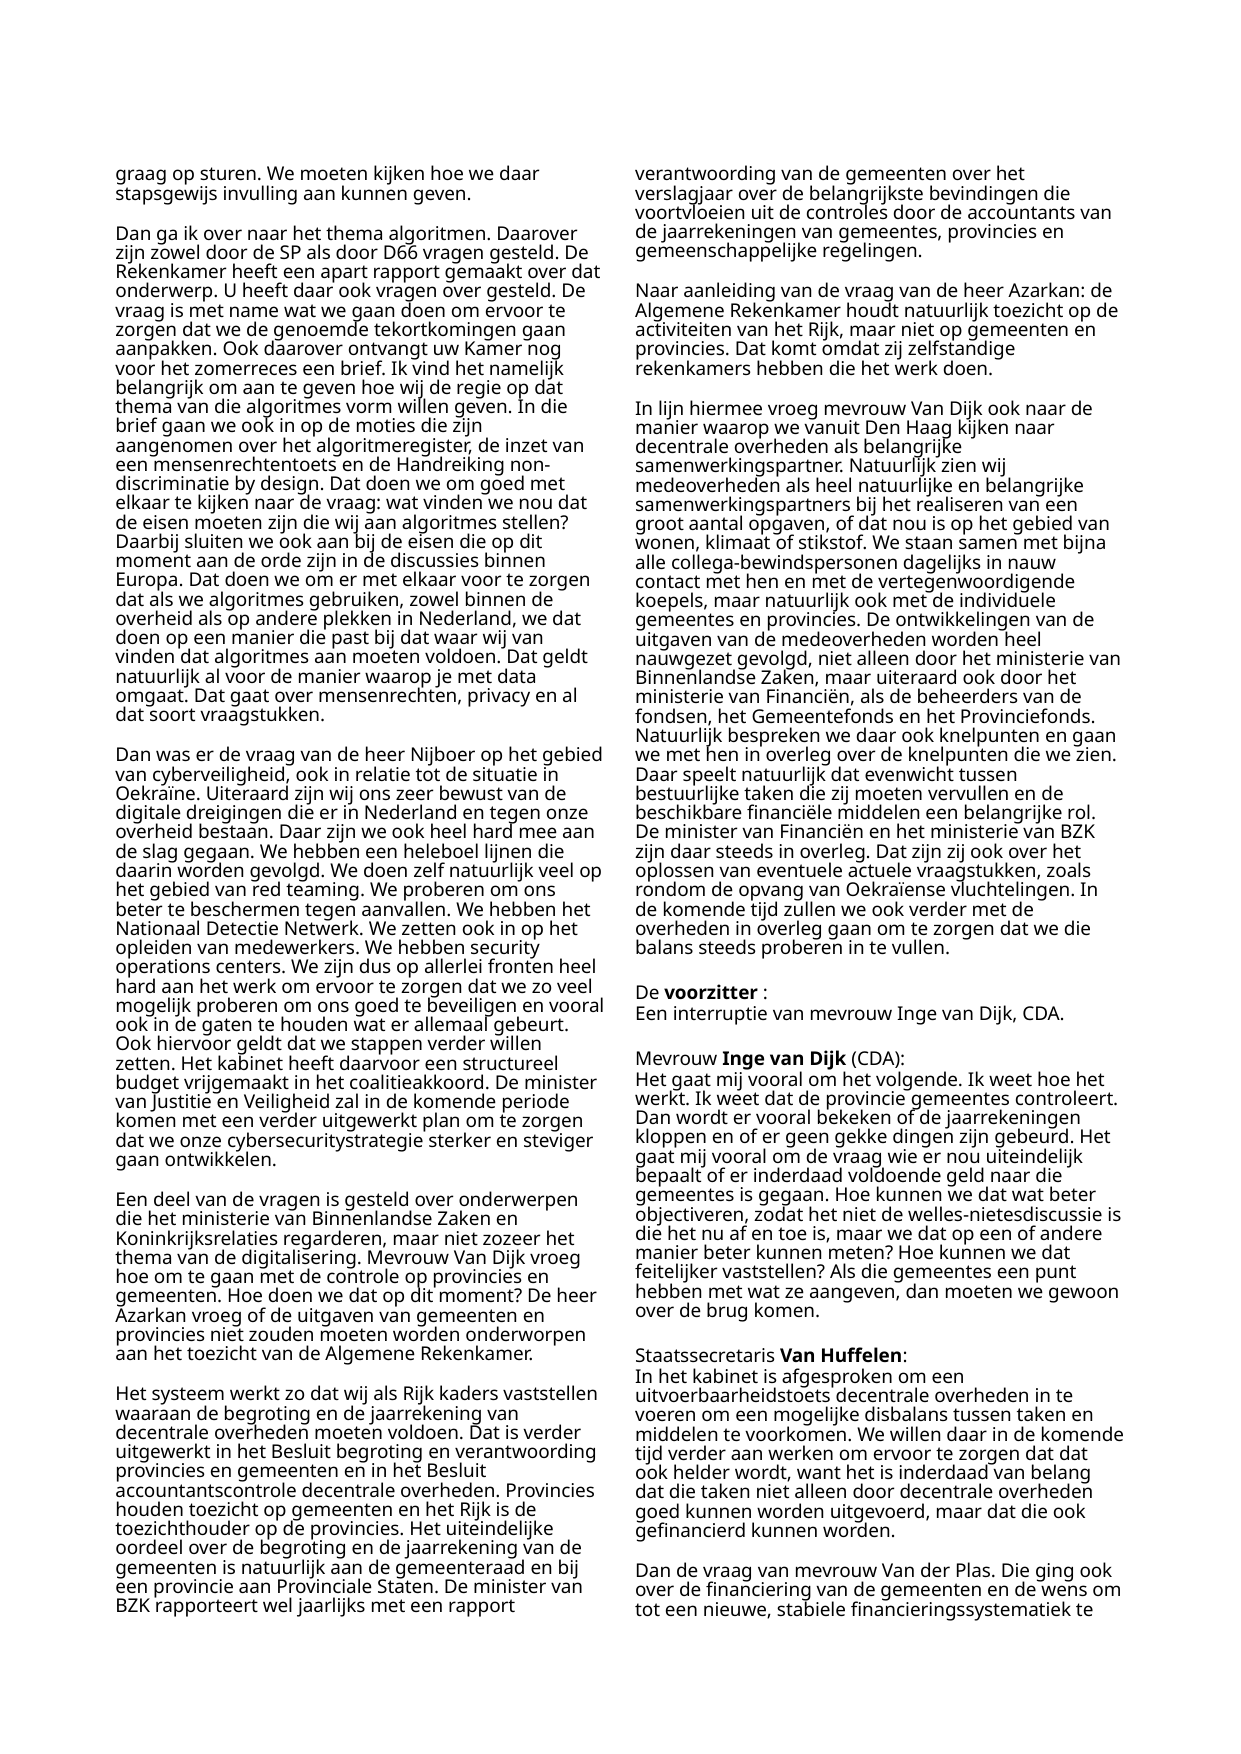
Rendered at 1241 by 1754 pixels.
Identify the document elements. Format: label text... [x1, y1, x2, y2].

text Staatssecretaris Van Huffelen: [635, 1342, 1125, 1368]
text In het kabinet is afgesproken om een uitvoerbaarheidstoets decentrale overheden in te voeren om een mogelijke disbalans tussen taken en middelen te voorkomen. We willen daar in de komende tijd verder aan werken om ervoor te zorgen dat dat ook helder wordt, want het is inderdaad van belang dat die taken niet alleen door decentrale overheden goed kunnen worden uitgevoerd, maar dat die ook gefinancierd kunnen worden. [635, 1368, 1125, 1541]
text In lijn hiermee vroeg mevrouw Van Dijk ook naar de manier waarop we vanuit Den Haag kijken naar decentrale overheden als belangrijke samenwerkingspartner. Natuurlijk zien wij medeoverheden als heel natuurlijke en belangrijke samenwerkingspartners bij het realiseren van een groot aantal opgaven, of dat nou is op het gebied van wonen, klimaat of stikstof. We staan samen met bijna alle collega-bewindspersonen dagelijks in nauw contact met hen en met de vertegenwoordigende koepels, maar natuurlijk ook met de individuele gemeentes en provincies. De ontwikkelingen van de uitgaven van de medeoverheden worden heel nauwgezet gevolgd, niet alleen door het ministerie van Binnenlandse Zaken, maar uiteraard ook door het ministerie van Financiën, als de beheerders van de fondsen, het Gemeentefonds en het Provinciefonds. Natuurlijk bespreken we daar ook knelpunten en gaan we met hen in overleg over de knelpunten die we zien. Daar speelt natuurlijk dat evenwicht tussen bestuurlijke taken die zij moeten vervullen en de beschikbare financiële middelen een belangrijke rol. De minister van Financiën en het ministerie van BZK zijn daar steeds in overleg. Dat zijn zij ook over het oplossen van eventuele actuele vraagstukken, zoals rondom de opvang van Oekraïense vluchtelingen. In de komende tijd zullen we ook verder met de overheden in overleg gaan om te zorgen dat we die balans steeds proberen in te vullen. [635, 399, 1125, 958]
text Het systeem werkt zo dat wij als Rijk kaders vaststellen waaraan de begroting en de jaarrekening van decentrale overheden moeten voldoen. Dat is verder uitgewerkt in het Besluit begroting en verantwoording provincies en gemeenten en in het Besluit accountantscontrole decentrale overheden. Provincies houden toezicht op gemeenten en het Rijk is de toezichthouder op de provincies. Het uiteindelijke oordeel over de begroting en de jaarrekening van de gemeenten is natuurlijk aan de gemeenteraad en bij een provincie aan Provinciale Staten. De minister van BZK rapporteert wel jaarlijks met een rapport [115, 1385, 605, 1616]
text Dan de vraag van mevrouw Van der Plas. Die ging ook over de financiering van de gemeenten en de wens om tot een nieuwe, stabiele financieringssystematiek te [635, 1562, 1125, 1620]
text graag op sturen. We moeten kijken hoe we daar stapsgewijs invulling aan kunnen geven. [115, 165, 605, 204]
text Naar aanleiding van de vraag van de heer Azarkan: de Algemene Rekenkamer houdt natuurlijk toezicht op de activiteiten van het Rijk, maar niet op gemeenten en provincies. Dat komt omdat zij zelfstandige rekenkamers hebben die het werk doen. [635, 282, 1125, 379]
text Het gaat mij vooral om het volgende. Ik weet hoe het werkt. Ik weet dat de provincie gemeentes controleert. Dan wordt er vooral bekeken of de jaarrekeningen kloppen en of er geen gekke dingen zijn gebeurd. Het gaat mij vooral om de vraag wie er nou uiteindelijk bepaalt of er inderdaad voldoende geld naar die gemeentes is gegaan. Hoe kunnen we dat wat beter objectiveren, zodat het niet de welles-nietesdiscussie is die het nu af en toe is, maar we dat op een of andere manier beter kunnen meten? Hoe kunnen we dat feitelijker vaststellen? Als die gemeentes een punt hebben met wat ze aangeven, dan moeten we gewoon over de brug komen. [635, 1071, 1125, 1321]
text Een interruptie van mevrouw Inge van Dijk, CDA. [635, 1005, 1125, 1024]
text Mevrouw Inge van Dijk (CDA): [635, 1045, 1125, 1071]
text Dan ga ik over naar het thema algoritmen. Daarover zijn zowel door de SP als door D66 vragen gesteld. De Rekenkamer heeft een apart rapport gemaakt over dat onderwerp. U heeft daar ook vragen over gesteld. De vraag is met name wat we gaan doen om ervoor te zorgen dat we de genoemde tekortkomingen gaan aanpakken. Ook daarover ontvangt uw Kamer nog voor het zomerreces een brief. Ik vind het namelijk belangrijk om aan te geven hoe wij de regie op dat thema van die algoritmes vorm willen geven. In die brief gaan we ook in op de moties die zijn aangenomen over het algoritmeregister, de inzet van een mensenrechtentoets en de Handreiking non-discriminatie by design. Dat doen we om goed met elkaar te kijken naar de vraag: wat vinden we nou dat de eisen moeten zijn die wij aan algoritmes stellen? Daarbij sluiten we ook aan bij de eisen die op dit moment aan de orde zijn in de discussies binnen Europa. Dat doen we om er met elkaar voor te zorgen dat als we algoritmes gebruiken, zowel binnen de overheid als op andere plekken in Nederland, we dat doen op een manier die past bij dat waar wij van vinden dat algoritmes aan moeten voldoen. Dat geldt natuurlijk al voor de manier waarop je met data omgaat. Dat gaat over mensenrechten, privacy en al dat soort vraagstukken. [115, 224, 605, 726]
text De voorzitter : [635, 979, 1125, 1005]
text Dan was er de vraag van de heer Nijboer op het gebied van cyberveiligheid, ook in relatie tot de situatie in Oekraïne. Uiteraard zijn wij ons zeer bewust van de digitale dreigingen die er in Nederland en tegen onze overheid bestaan. Daar zijn we ook heel hard mee aan de slag gegaan. We hebben een heleboel lijnen die daarin worden gevolgd. We doen zelf natuurlijk veel op het gebied van red teaming. We proberen om ons beter te beschermen tegen aanvallen. We hebben het Nationaal Detectie Netwerk. We zetten ook in op het opleiden van medewerkers. We hebben security operations centers. We zijn dus op allerlei fronten heel hard aan het werk om ervoor te zorgen dat we zo veel mogelijk proberen om ons goed te beveiligen en vooral ook in de gaten te houden wat er allemaal gebeurt. Ook hiervoor geldt dat we stappen verder willen zetten. Het kabinet heeft daarvoor een structureel budget vrijgemaakt in het coalitieakkoord. De minister van Justitie en Veiligheid zal in de komende periode komen met een verder uitgewerkt plan om te zorgen dat we onze cybersecuritystrategie sterker en steviger gaan ontwikkelen. [115, 746, 605, 1170]
text Een deel van de vragen is gesteld over onderwerpen die het ministerie van Binnenlandse Zaken en Koninkrijksrelaties regarderen, maar niet zozeer het thema van de digitalisering. Mevrouw Van Dijk vroeg hoe om te gaan met de controle op provincies en gemeenten. Hoe doen we dat op dit moment? De heer Azarkan vroeg of de uitgaven van gemeenten en provincies niet zouden moeten worden onderworpen aan het toezicht van de Algemene Rekenkamer. [115, 1191, 605, 1364]
text verantwoording van de gemeenten over het verslagjaar over de belangrijkste bevindingen die voortvloeien uit de controles door de accountants van de jaarrekeningen van gemeentes, provincies en gemeenschappelijke regelingen. [635, 165, 1125, 262]
